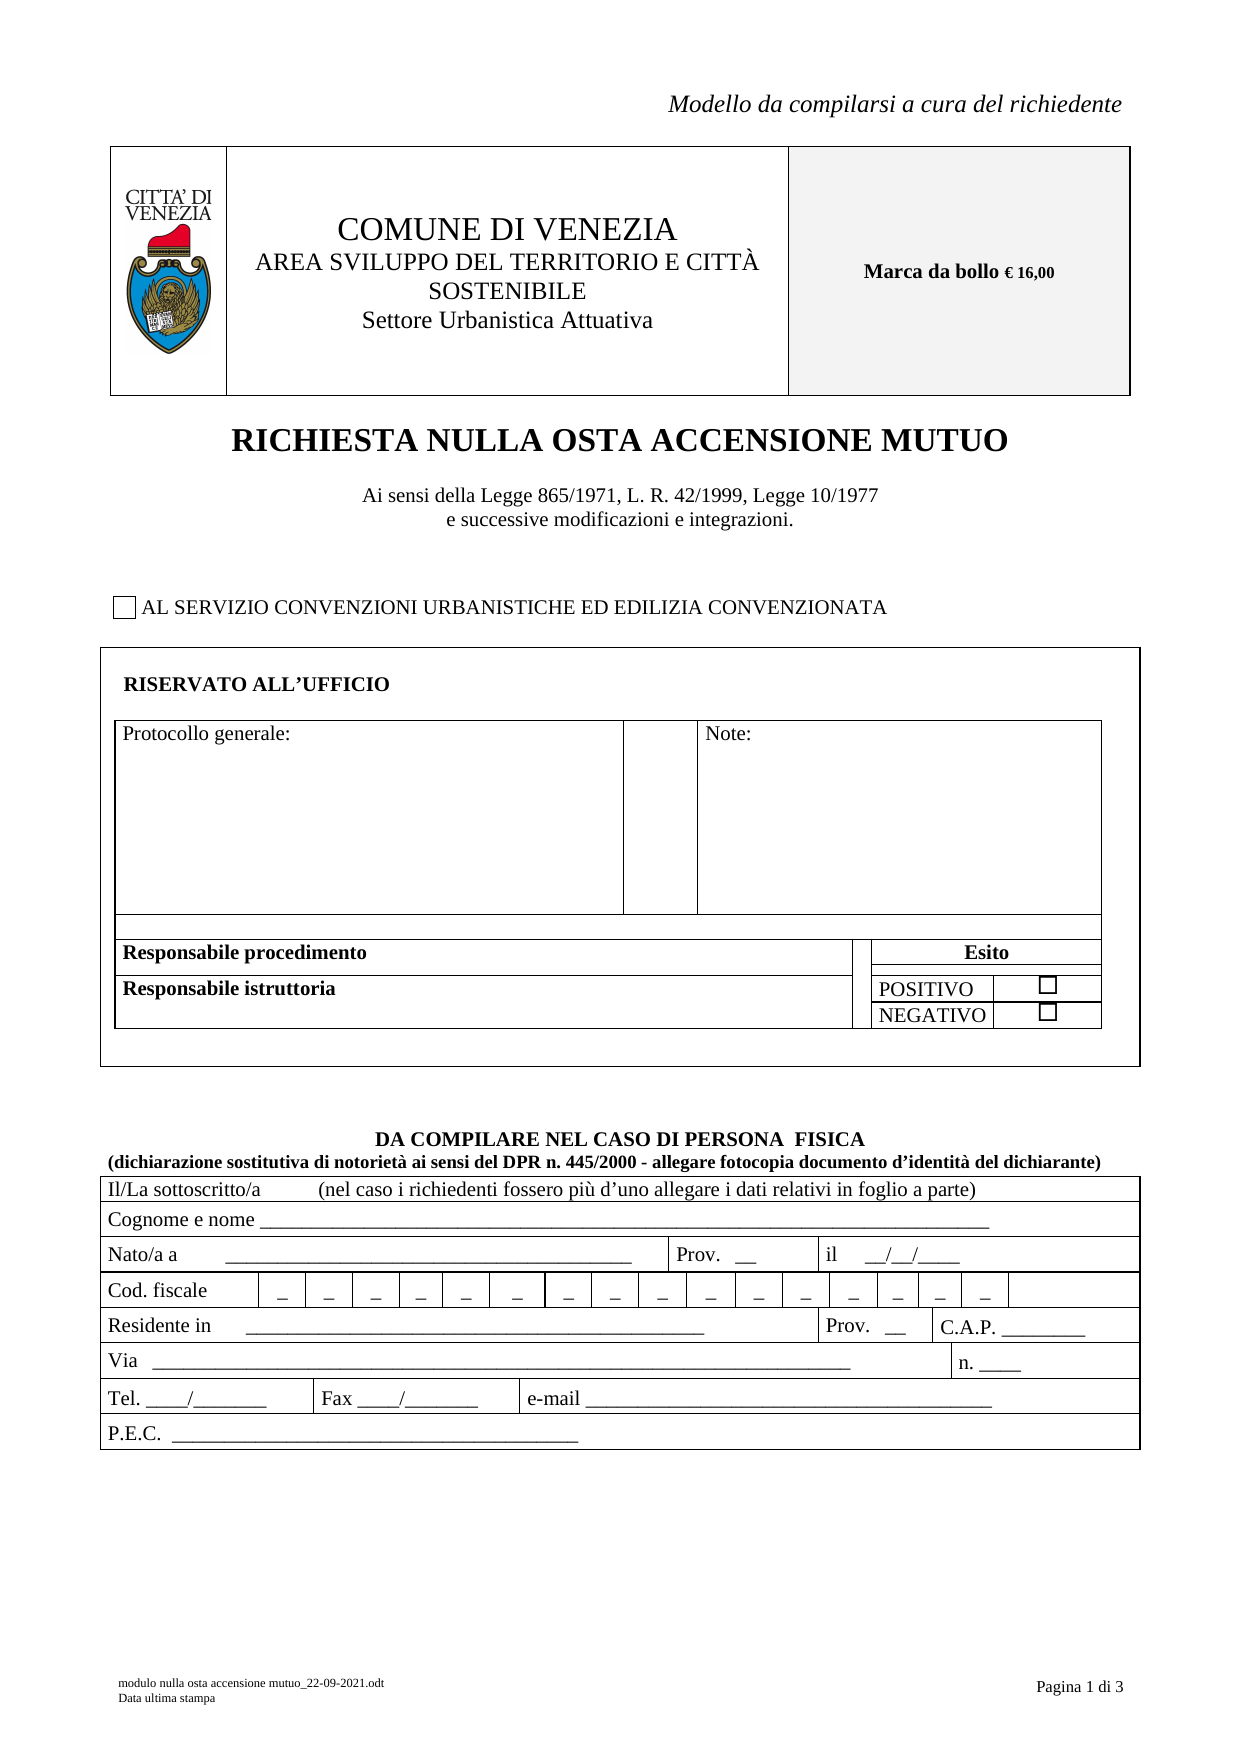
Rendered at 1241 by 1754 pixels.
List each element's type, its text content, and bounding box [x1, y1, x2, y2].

picture [125, 189, 212, 354]
table_header [624, 721, 697, 913]
table_cell _______________________________________ [218, 1237, 668, 1271]
table_cell [116, 915, 1101, 938]
table_cell _ [443, 1273, 489, 1307]
table_cell Responsabile istruttoria [116, 976, 852, 1028]
text Modello da compilarsi a cura del richiedente [118, 89, 1122, 117]
table_cell _ [259, 1273, 305, 1307]
table_cell Via [101, 1343, 145, 1378]
table_cell  [994, 976, 1101, 1001]
table_cell _ [830, 1273, 877, 1307]
table_cell __ [878, 1308, 932, 1342]
table_cell  [994, 1003, 1101, 1028]
table_cell Fax ____/_______ [314, 1379, 519, 1413]
text RICHIESTA NULLA OSTA ACCENSIONE MUTUO [118, 420, 1122, 459]
table_cell _ [592, 1273, 638, 1307]
table_cell Cod. fiscale [101, 1273, 218, 1307]
table_cell [101, 1037, 1139, 1066]
table_cell NEGATIVO [872, 1003, 993, 1028]
table_cell n. ____ [952, 1343, 1139, 1378]
table_cell Nato/a a [101, 1237, 218, 1271]
table_header DA COMPILARE NEL CASO DI PERSONA FISICA (dichiarazione sostitutiva di notorietà ai sensi del DPR n. 445/2000 - allegare fotocopia documento d’identità del dichiarante) [100, 1124, 1140, 1176]
table_cell [1009, 1273, 1139, 1307]
table_cell Il/La sottoscritto/a (nel caso i richiedenti fossero più d’uno allegare i dati relativi in foglio a parte) [101, 1177, 1139, 1201]
table_header RISERVATO ALL’UFFICIO [101, 648, 1139, 1037]
table_cell Responsabile procedimento [116, 940, 852, 975]
table_header Marca da bollo € 16,00 [789, 147, 1129, 395]
table_cell _ [490, 1273, 544, 1307]
table_cell POSITIVO [872, 976, 993, 1001]
table_cell _ [878, 1273, 918, 1307]
table_cell Cognome e nome ______________________________________________________________________ [101, 1202, 1139, 1236]
table_cell _ [736, 1273, 782, 1307]
table_cell Residente in [101, 1308, 238, 1342]
table_cell il [819, 1237, 857, 1271]
table_cell Prov. [819, 1308, 877, 1342]
table_header COMUNE DI VENEZIA AREA SVILUPPO DEL TERRITORIO E CITTÀ SOSTENIBILE Settore Urbanistica Attuativa [227, 147, 788, 395]
table_cell e-mail _______________________________________ [520, 1379, 1139, 1413]
table_cell _ [687, 1273, 735, 1307]
table_header Note: [698, 721, 1101, 913]
table_header [111, 147, 226, 395]
table_cell [872, 965, 1101, 975]
table_cell Tel. ____/_______ [101, 1379, 313, 1413]
table_cell [853, 940, 871, 1028]
table_cell _ [919, 1273, 961, 1307]
table_cell P.E.C. _______________________________________ [101, 1414, 1139, 1448]
table_cell [218, 1273, 258, 1307]
table_header Protocollo generale: [116, 721, 623, 913]
text Ai sensi della Legge 865/1971, L. R. 42/1999, Legge 10/1977 [118, 483, 1122, 507]
table_cell ___________________________________________________________________ [145, 1343, 951, 1378]
table_cell C.A.P. ________ [933, 1308, 1139, 1342]
table_cell Esito [872, 940, 1101, 964]
table_cell _ [962, 1273, 1008, 1307]
table_cell __ [728, 1237, 818, 1271]
text e successive modificazioni e integrazioni. [118, 507, 1122, 531]
table_cell Prov. [669, 1237, 728, 1271]
table_header AL SERVIZIO CONVENZIONI URBANISTICHE ED EDILIZIA CONVENZIONATA [105, 592, 1136, 623]
table_cell _ [783, 1273, 829, 1307]
table_cell ____________________________________________ [239, 1308, 818, 1342]
table_cell _ [353, 1273, 399, 1307]
table_cell _ [306, 1273, 352, 1307]
table_cell _ [639, 1273, 686, 1307]
table_cell _ [546, 1273, 591, 1307]
table_cell __/__/____ [858, 1237, 1139, 1271]
table_cell _ [400, 1273, 442, 1307]
